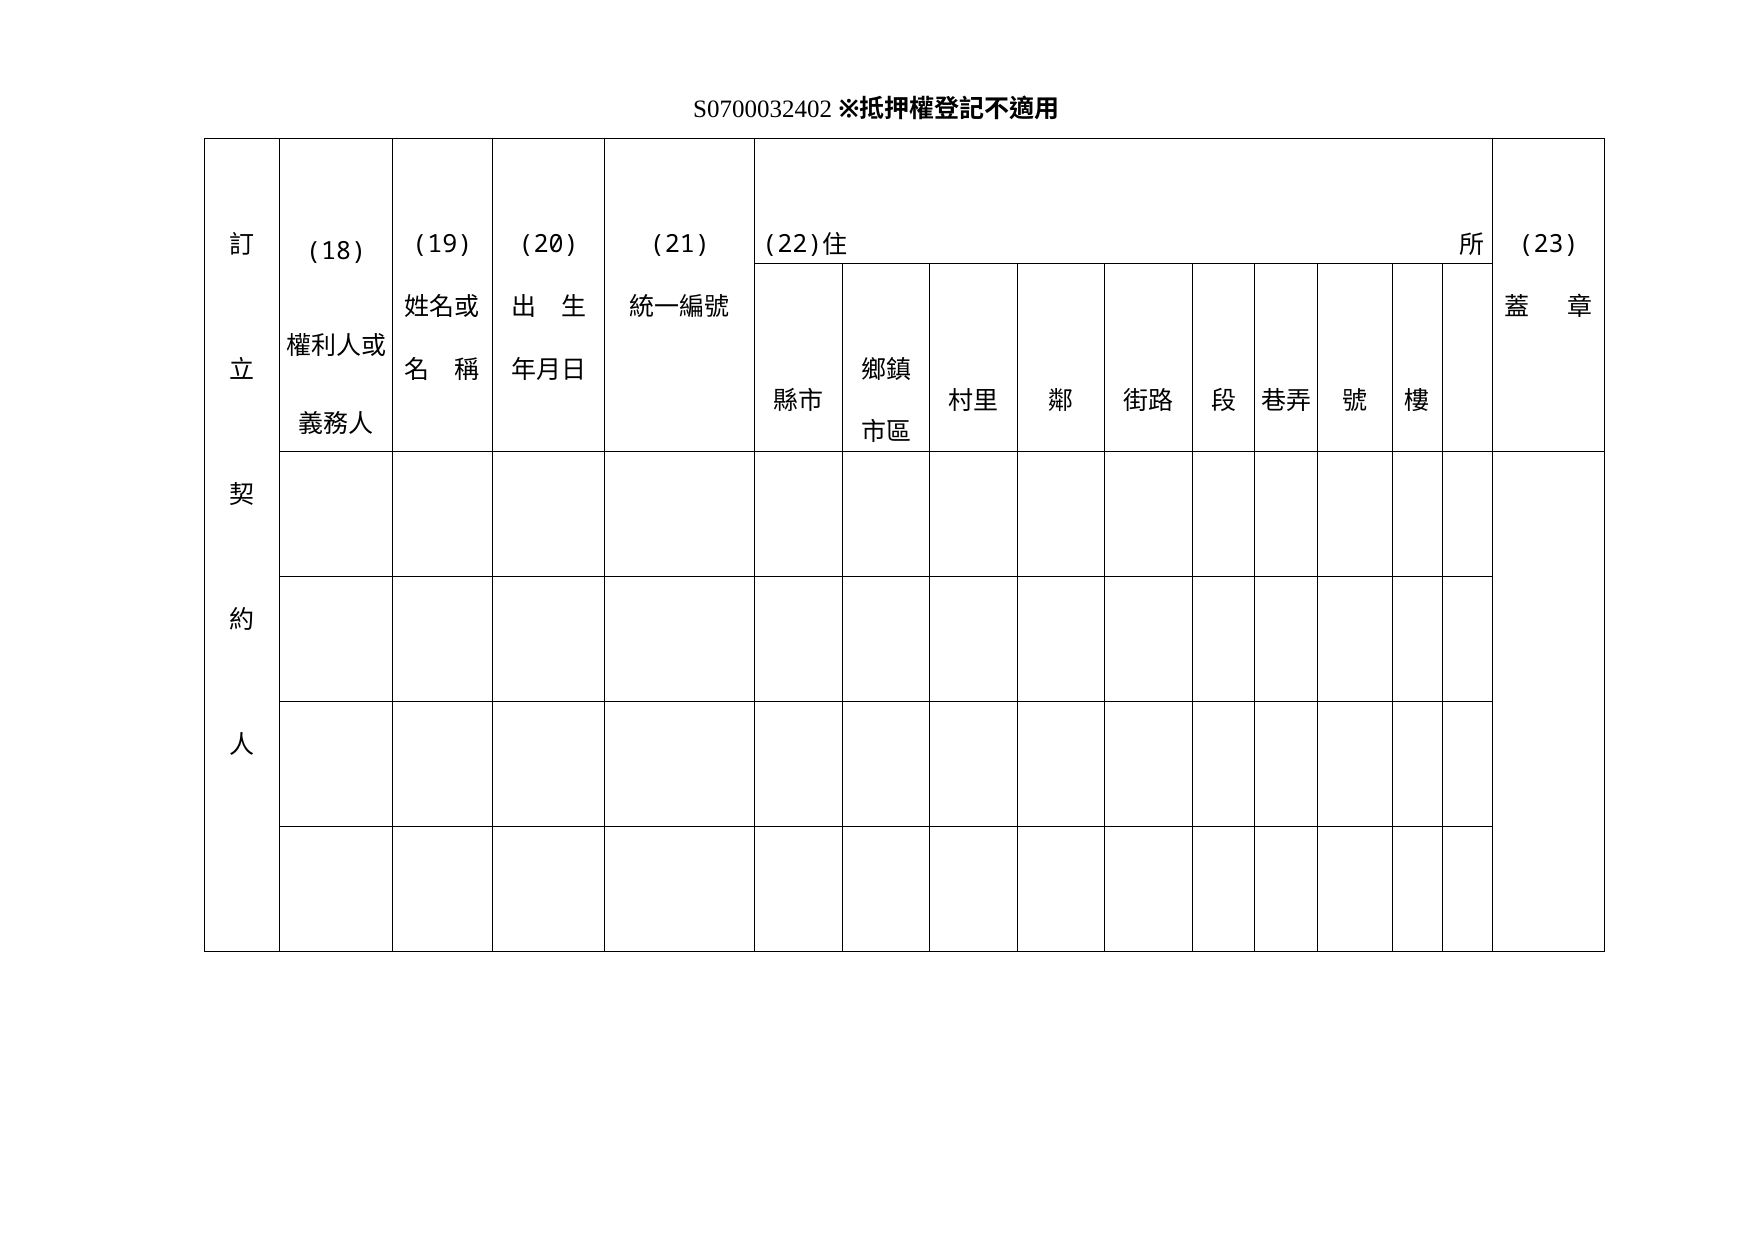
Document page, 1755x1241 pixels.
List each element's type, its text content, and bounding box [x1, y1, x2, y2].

table_cell [843, 827, 929, 951]
table_cell [1105, 577, 1192, 701]
table_cell (19) 姓名或 名 稱 [393, 139, 492, 451]
table_cell [1393, 577, 1442, 701]
table_cell [843, 452, 929, 576]
table_cell [1193, 702, 1254, 826]
table_cell [1318, 452, 1392, 576]
table_cell (23) 蓋 章 [1493, 139, 1604, 451]
table_cell [280, 452, 392, 576]
table_cell [1393, 452, 1442, 576]
table_cell [1318, 827, 1392, 951]
table_cell [1255, 827, 1317, 951]
table_cell [930, 702, 1017, 826]
table_cell [1018, 827, 1104, 951]
table_cell [1018, 577, 1104, 701]
table_cell [930, 452, 1017, 576]
table_cell [393, 702, 492, 826]
table_cell [1018, 452, 1104, 576]
table_cell [1393, 827, 1442, 951]
table_cell (21) 統一編號 [605, 139, 754, 451]
table_cell [605, 577, 754, 701]
table_cell [1193, 827, 1254, 951]
table_cell [1443, 264, 1492, 451]
table_cell [1393, 702, 1442, 826]
table_cell 巷弄 [1255, 264, 1317, 451]
table_cell [930, 827, 1017, 951]
table_cell [1018, 702, 1104, 826]
table_cell [843, 702, 929, 826]
table_cell [493, 577, 604, 701]
table_cell [177, 451, 204, 576]
table_cell [1193, 577, 1254, 701]
table_cell 鄰 [1018, 264, 1104, 451]
table_cell 鄉鎮 市區 [843, 264, 929, 451]
table_cell [393, 827, 492, 951]
table_cell (18) 權利人或 義務人 [280, 139, 392, 451]
table_cell [1318, 577, 1392, 701]
table_cell [1443, 702, 1492, 826]
table_cell [1105, 452, 1192, 576]
table_cell [177, 826, 204, 951]
table_cell [1193, 452, 1254, 576]
table_cell [280, 827, 392, 951]
table_cell [843, 577, 929, 701]
table_cell [1443, 577, 1492, 701]
table_cell [755, 827, 842, 951]
table_cell [755, 702, 842, 826]
table_cell [280, 577, 392, 701]
table_cell [493, 827, 604, 951]
table_cell [605, 702, 754, 826]
table_cell [1255, 452, 1317, 576]
table_cell [493, 702, 604, 826]
table_cell [177, 701, 204, 826]
table_cell [177, 138, 204, 263]
table_cell [1255, 702, 1317, 826]
table_cell [605, 452, 754, 576]
table_cell [393, 452, 492, 576]
table_cell [177, 263, 204, 451]
table_cell [755, 577, 842, 701]
table_cell [930, 577, 1017, 701]
table_cell [1105, 702, 1192, 826]
table_cell 樓 [1393, 264, 1442, 451]
table_cell 號 [1318, 264, 1392, 451]
table_cell [1255, 577, 1317, 701]
table_cell [1493, 452, 1604, 951]
table_cell 街路 [1105, 264, 1192, 451]
table_cell [755, 452, 842, 576]
table_cell [177, 576, 204, 701]
table_cell [393, 577, 492, 701]
table_cell 段 [1193, 264, 1254, 451]
table_cell 縣市 [755, 264, 842, 451]
table_cell [280, 702, 392, 826]
table_cell [1443, 452, 1492, 576]
table_cell [1318, 702, 1392, 826]
table_cell [605, 827, 754, 951]
table_cell 村里 [930, 264, 1017, 451]
table_cell (20) 出 生 年月日 [493, 139, 604, 451]
table_cell 訂 立 契 約 人 [205, 139, 279, 951]
table_cell [1105, 827, 1192, 951]
table_cell [1443, 827, 1492, 951]
table_cell [493, 452, 604, 576]
table_cell (22)住 所 [755, 139, 1492, 263]
